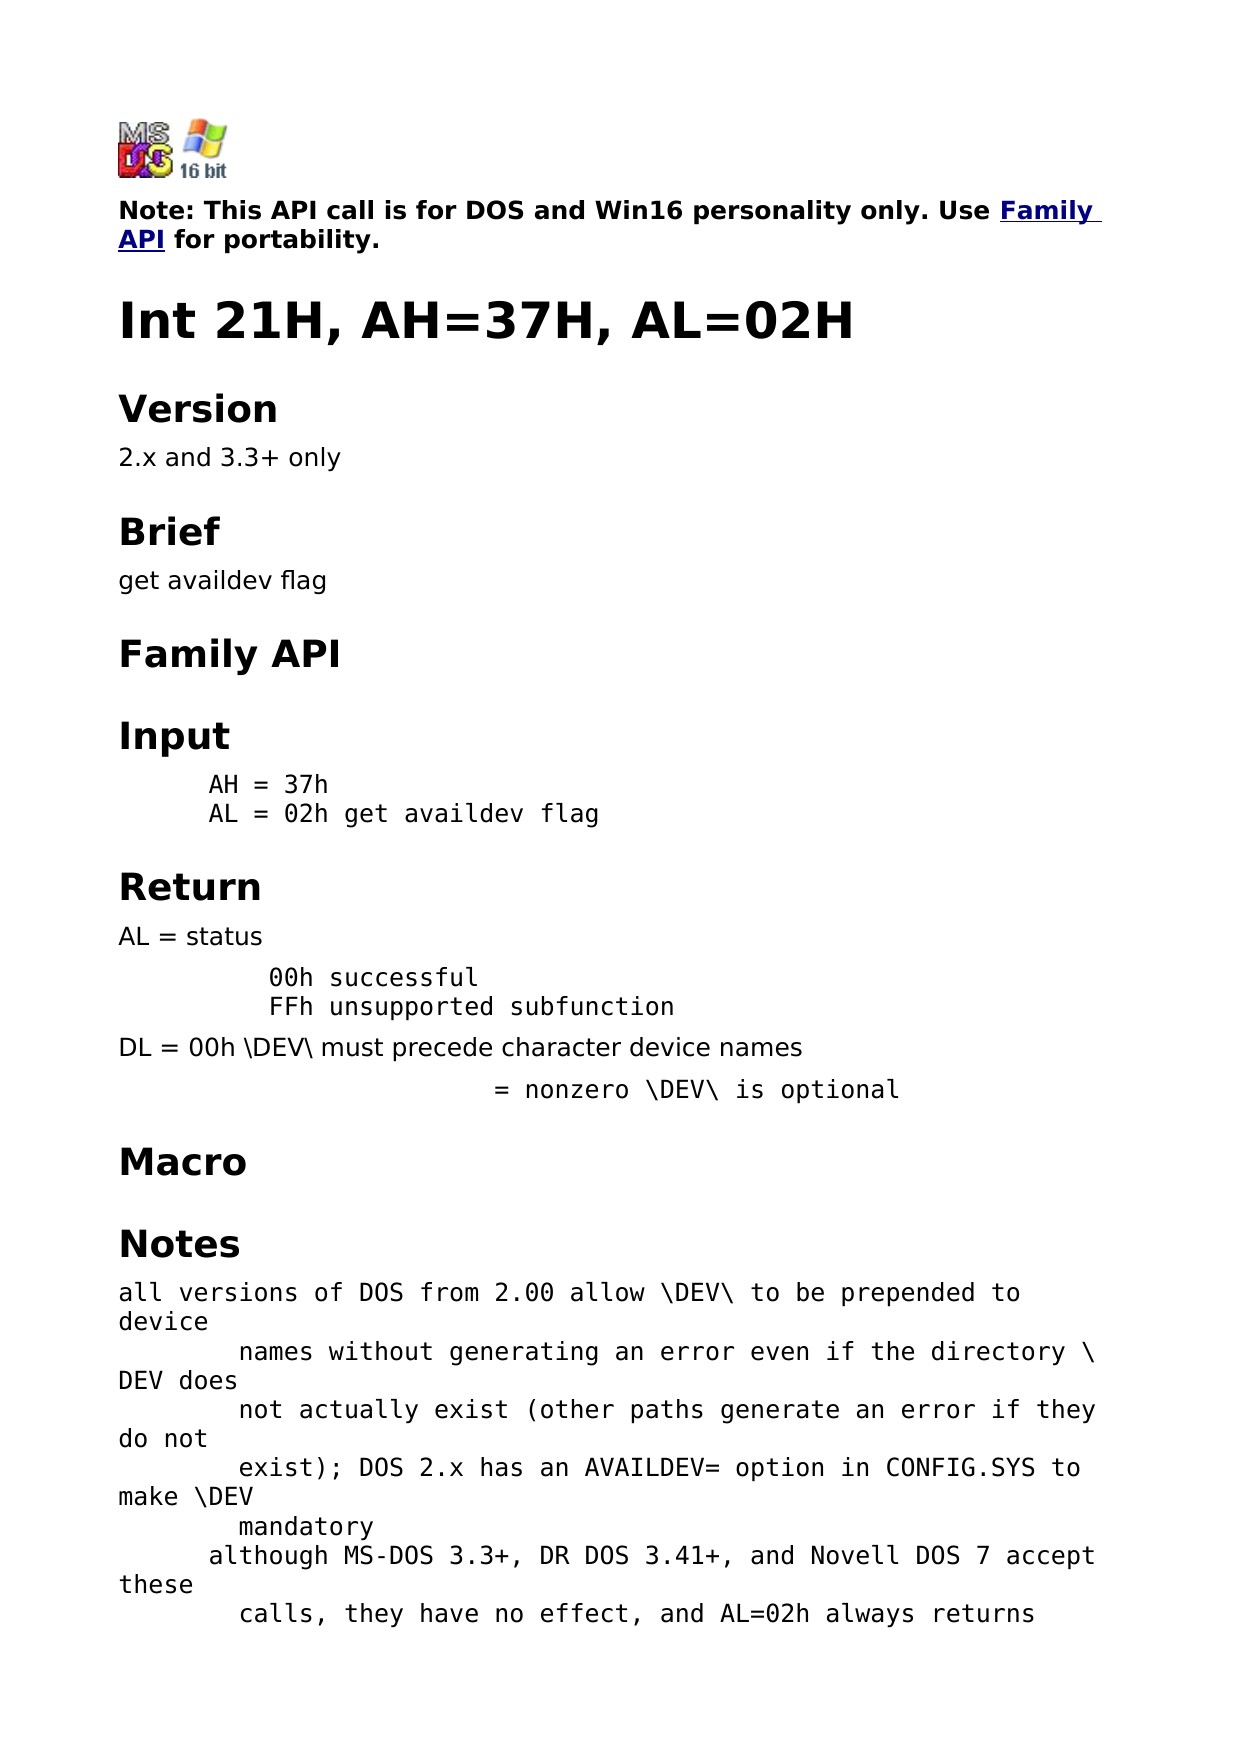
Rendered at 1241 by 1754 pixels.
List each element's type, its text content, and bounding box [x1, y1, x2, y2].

text Note: This API call is for DOS and Win16 personality only. Use Family API for portability. [118, 196, 1122, 254]
text AH = 37h AL = 02h get availdev flag [118, 770, 1122, 829]
picture [118, 122, 173, 178]
subtitle Input [118, 714, 1122, 758]
subtitle Family API [118, 633, 1122, 677]
subtitle Brief [118, 510, 1122, 554]
text DL = 00h \DEV\ must precede character device names [118, 1033, 1122, 1063]
subtitle Return [118, 866, 1122, 909]
text = nonzero \DEV\ is optional [118, 1075, 1122, 1104]
picture [180, 118, 228, 178]
subtitle Version [118, 387, 1122, 431]
text all versions of DOS from 2.00 allow \DEV\ to be prepended to device names without generating an error even if the directory \DEV does not actually exist (other paths generate an error if they do not exist); DOS 2.x has an AVAILDEV= option in CONFIG.SYS to make \DEV mandatory although MS-DOS 3.3+, DR DOS 3.41+, and Novell DOS 7 accept these calls, they have no effect, and AL=02h always returns [118, 1278, 1122, 1628]
subtitle Int 21H, AH=37H, AL=02H [118, 292, 1122, 350]
text get availdev flag [118, 566, 1122, 596]
text 2.x and 3.3+ only [118, 444, 1122, 473]
text 00h successful FFh unsupported subfunction [118, 963, 1122, 1022]
text AL = status [118, 922, 1122, 951]
subtitle Notes [118, 1222, 1122, 1266]
subtitle Macro [118, 1141, 1122, 1185]
